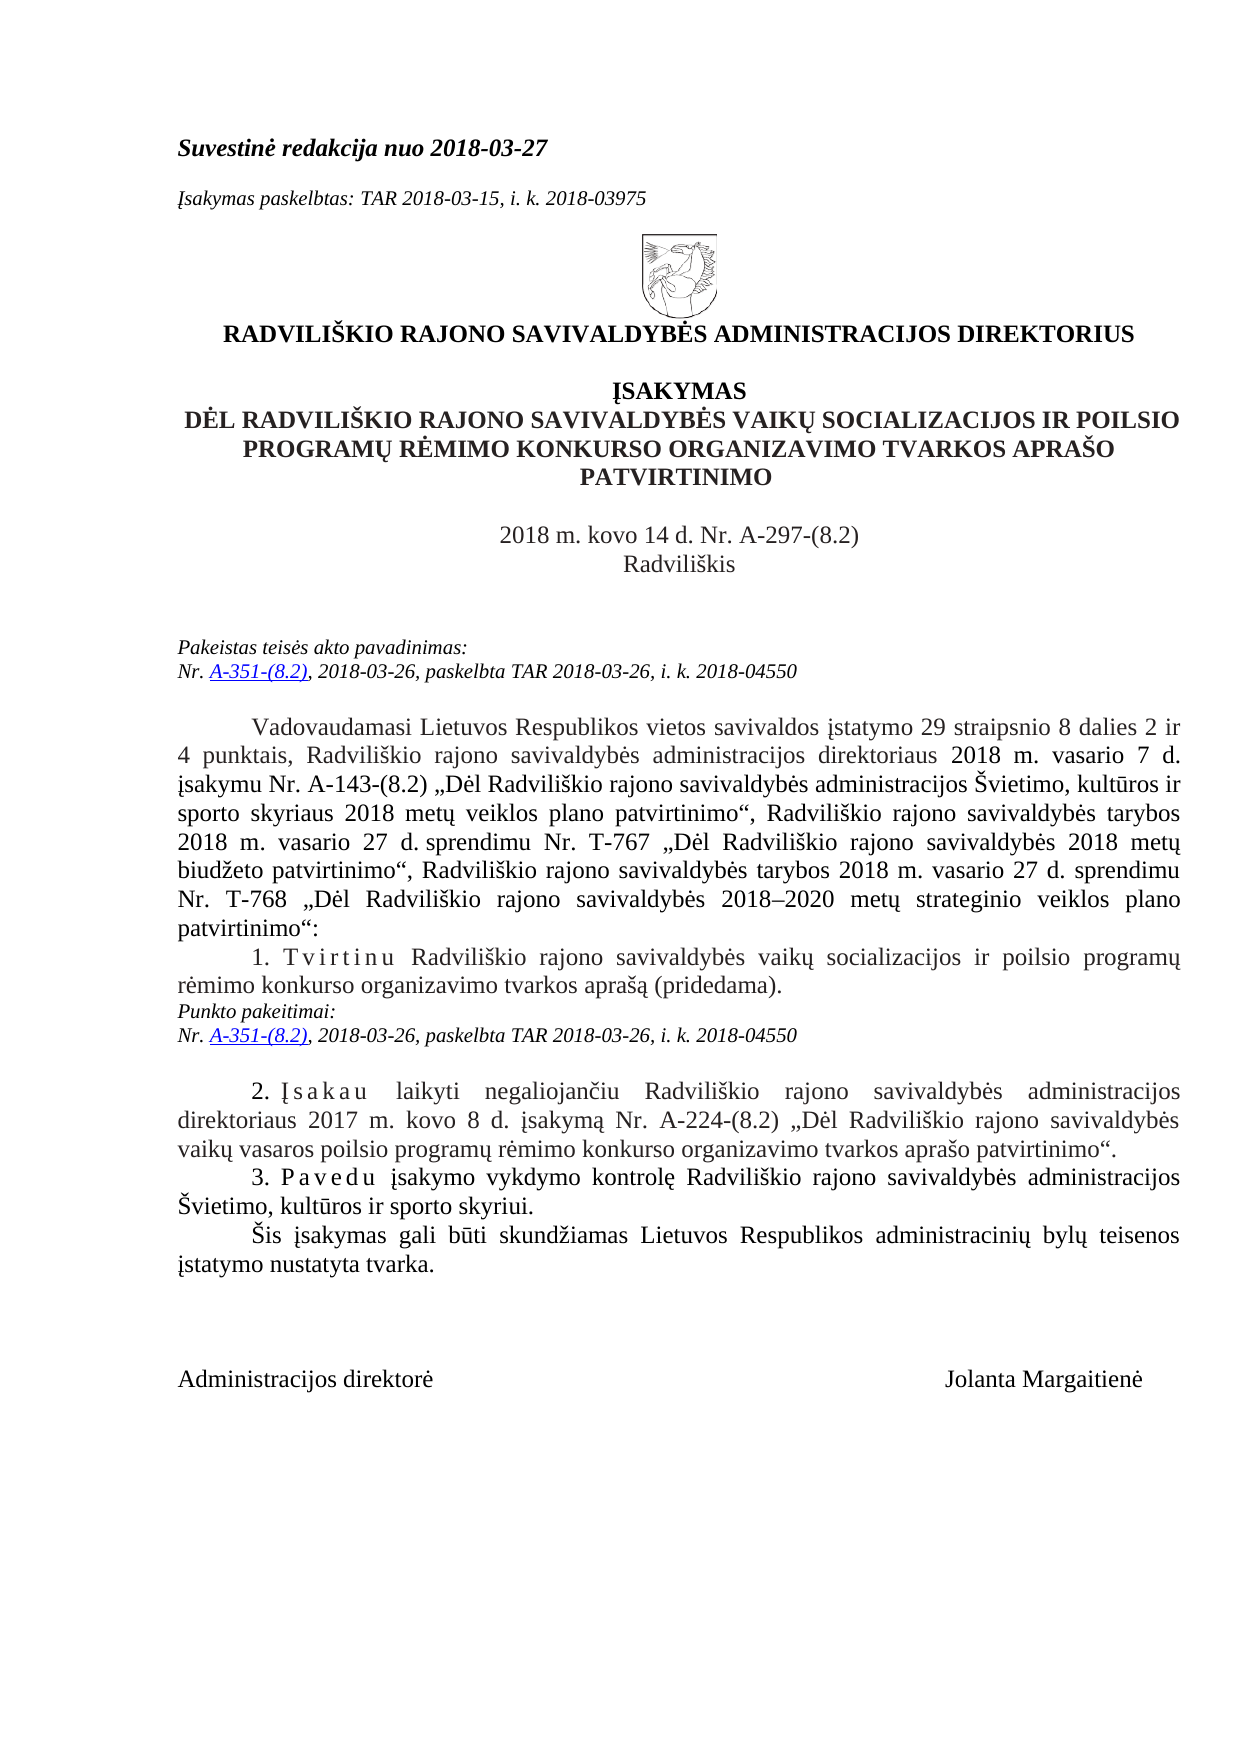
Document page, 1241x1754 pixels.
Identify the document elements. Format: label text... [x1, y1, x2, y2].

text DĖL RADVILIŠKIO RAJONO SAVIVALDYBĖS VAIKŲ SOCIALIZACIJOS IR POILSIO PROGRAMŲ RĖMIMO KONKURSO ORGANIZAVIMO TVARKOS APRAŠO PATVIRTINIMO [177, 405, 1181, 491]
text Nr. A-351-(8.2), 2018-03-26, paskelbta TAR 2018-03-26, i. k. 2018-04550 [177, 1023, 1181, 1047]
text Radviliškis [177, 549, 1181, 577]
text 2. Įsakau laikyti negaliojančiu Radviliškio rajono savivaldybės administracijos direktoriaus 2017 m. kovo 8 d. įsakymą Nr. A-224-(8.2) „Dėl Radviliškio rajono savivaldybės vaikų vasaros poilsio programų rėmimo konkurso organizavimo tvarkos aprašo patvirtinimo“. [177, 1076, 1181, 1162]
text Suvestinė redakcija nuo 2018-03-27 [177, 133, 1181, 162]
text Šis įsakymas gali būti skundžiamas Lietuvos Respublikos administracinių bylų teisenos įstatymo nustatyta tvarka. [177, 1220, 1181, 1277]
text 3. Pavedu įsakymo vykdymo kontrolę Radviliškio rajono savivaldybės administracijos Švietimo, kultūros ir sporto skyriui. [177, 1162, 1181, 1220]
text Nr. A-351-(8.2), 2018-03-26, paskelbta TAR 2018-03-26, i. k. 2018-04550 [177, 659, 1181, 683]
text RADVILIŠKIO RAJONO SAVIVALDYBĖS ADMINISTRACIJOS DIREKTORIUS [177, 319, 1181, 347]
text Įsakymas paskelbtas: TAR 2018-03-15, i. k. 2018-03975 [177, 186, 1181, 210]
text Vadovaudamasi Lietuvos Respublikos vietos savivaldos įstatymo 29 straipsnio 8 dalies 2 ir 4 punktais, Radviliškio rajono savivaldybės administracijos direktoriaus 2018 m. vasario 7 d. įsakymu Nr. A-143-(8.2) „Dėl Radviliškio rajono savivaldybės administracijos Švietimo, kultūros ir sporto skyriaus 2018 metų veiklos plano patvirtinimo“, Radviliškio rajono savivaldybės tarybos 2018 m. vasario 27 d. sprendimu Nr. T-767 „Dėl Radviliškio rajono savivaldybės 2018 metų biudžeto patvirtinimo“, Radviliškio rajono savivaldybės tarybos 2018 m. vasario 27 d. sprendimu Nr. T-768 „Dėl Radviliškio rajono savivaldybės 2018–2020 metų strateginio veiklos plano patvirtinimo“: [177, 712, 1181, 942]
text Administracijos direktorė Jolanta Margaitienė [177, 1364, 1181, 1392]
text 1. Tvirtinu Radviliškio rajono savivaldybės vaikų socializacijos ir poilsio programų rėmimo konkurso organizavimo tvarkos aprašą (pridedama). [177, 942, 1181, 999]
text 2018 m. kovo 14 d. Nr. A-297-(8.2) [177, 520, 1181, 549]
text Pakeistas teisės akto pavadinimas: [177, 635, 1181, 659]
text Punkto pakeitimai: [177, 999, 1181, 1023]
text ĮSAKYMAS [177, 376, 1181, 405]
